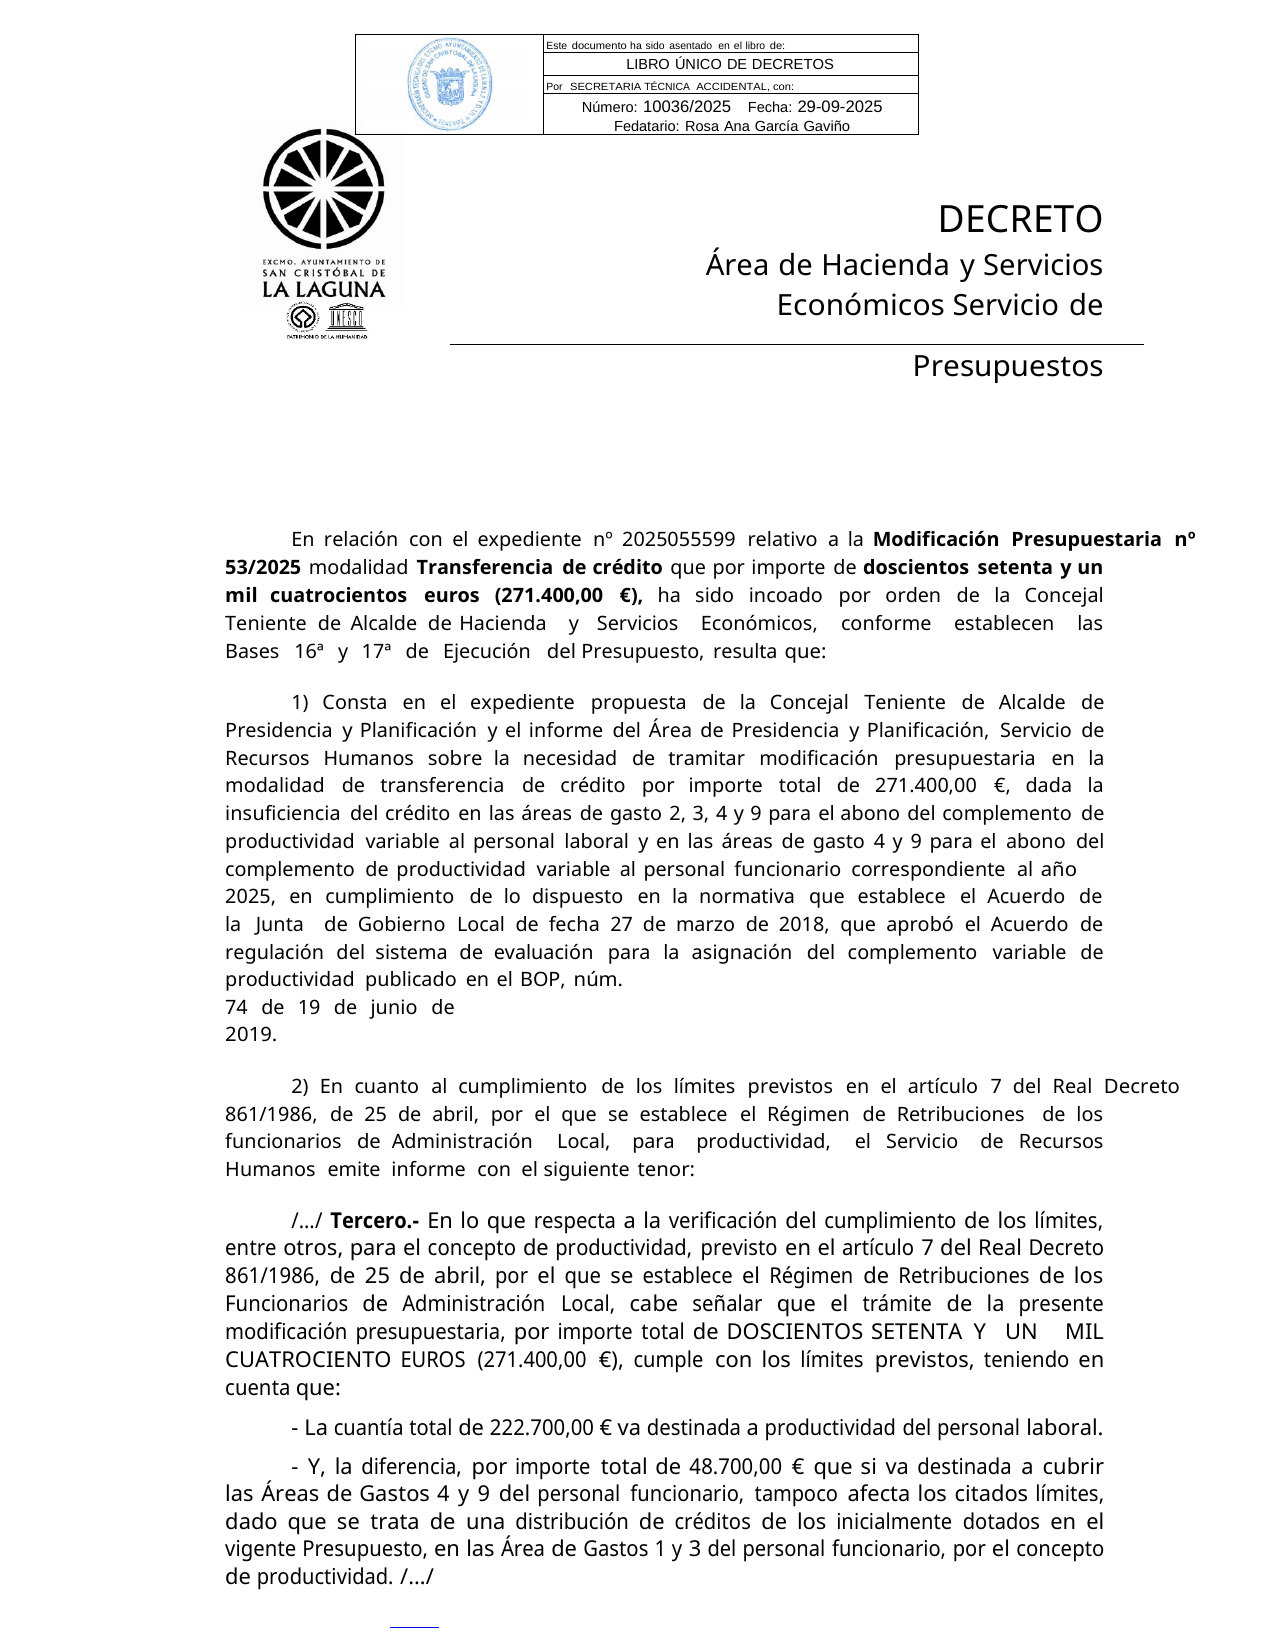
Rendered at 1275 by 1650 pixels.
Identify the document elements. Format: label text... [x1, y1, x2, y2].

text 861/1986, de 25 de abril, por el que se establece el Régimen de Retribuciones de los funcionarios de Administración Local, para productividad, el Servicio de Recursos Humanos emite informe con el siguiente tenor: [225, 1100, 1104, 1182]
text 2025, en cumplimiento de lo dispuesto en la normativa que establece el Acuerdo de la Junta de Gobierno Local de fecha 27 de marzo de 2018, que aprobó el Acuerdo de regulación del sistema de evaluación para la asignación del complemento variable de productividad publicado en el BOP, núm. [225, 883, 1104, 993]
table_cell Por SECRETARIA TÉCNICA ACCIDENTAL, con: [544, 76, 918, 93]
table_cell Número: 10036/2025 Fecha: 29-09-2025 Fedatario: Rosa Ana García Gaviño [544, 94, 918, 134]
text - La cuantía total de 222.700,00 € va destinada a productividad del personal laboral. [291, 1412, 1235, 1442]
text 2) En cuanto al cumplimiento de los límites previstos en el artículo 7 del Real Decreto [291, 1072, 1235, 1099]
text 74 de 19 de junio de 2019. [225, 993, 455, 1047]
text 1) Consta en el expediente propuesta de la Concejal Teniente de Alcalde de Presidencia y Planificación y el informe del Área de Presidencia y Planificación, Servicio de Recursos Humanos sobre la necesidad de tramitar modificación presupuestaria en la modalidad de transferencia de crédito por importe total de 271.400,00 €, dada la insuficiencia del crédito en las áreas de gasto 2, 3, 4 y 9 para el abono del complemento de productividad variable al personal laboral y en las áreas de gasto 4 y 9 para el abono del complemento de productividad variable al personal funcionario correspondiente al año [225, 688, 1104, 882]
text /…/ Tercero.- En lo que respecta a la verificación del cumplimiento de los límites, entre otros, para el concepto de productividad, previsto en el artículo 7 del Real Decreto 861/1986, de 25 de abril, por el que se establece el Régimen de Retribuciones de los Funcionarios de Administración Local, cabe señalar que el trámite de la presente modificación presupuestaria, por importe total de DOSCIENTOS SETENTA Y UN MIL CUATROCIENTO EUROS (271.400,00 €), cumple con los límites previstos, teniendo en cuenta que: [225, 1206, 1104, 1402]
text - Y, la diferencia, por importe total de 48.700,00 € que si va destinada a cubrir las Áreas de Gastos 4 y 9 del personal funcionario, tampoco afecta los citados límites, dado que se trata de una distribución de créditos de los inicialmente dotados en el vigente Presupuesto, en las Área de Gastos 1 y 3 del personal funcionario, por el concepto de productividad. /…/ [225, 1452, 1104, 1591]
text 53/2025 modalidad Transferencia de crédito que por importe de doscientos setenta y un mil cuatrocientos euros (271.400,00 €), ha sido incoado por orden de la Concejal Teniente de Alcalde de Hacienda y Servicios Económicos, conforme establecen las Bases 16ª y 17ª de Ejecución del Presupuesto, resulta que: [225, 553, 1103, 664]
text En relación con el expediente nº 2025055599 relativo a la Modificación Presupuestaria nº [291, 525, 1235, 552]
table_header [356, 35, 543, 134]
text DECRETO Área de Hacienda y Servicios Económicos Servicio de [583, 192, 1103, 344]
table_header Este documento ha sido asentado en el libro de: [544, 35, 918, 52]
text Presupuestos [583, 345, 1103, 385]
table_cell LIBRO ÚNICO DE DECRETOS [544, 53, 918, 74]
